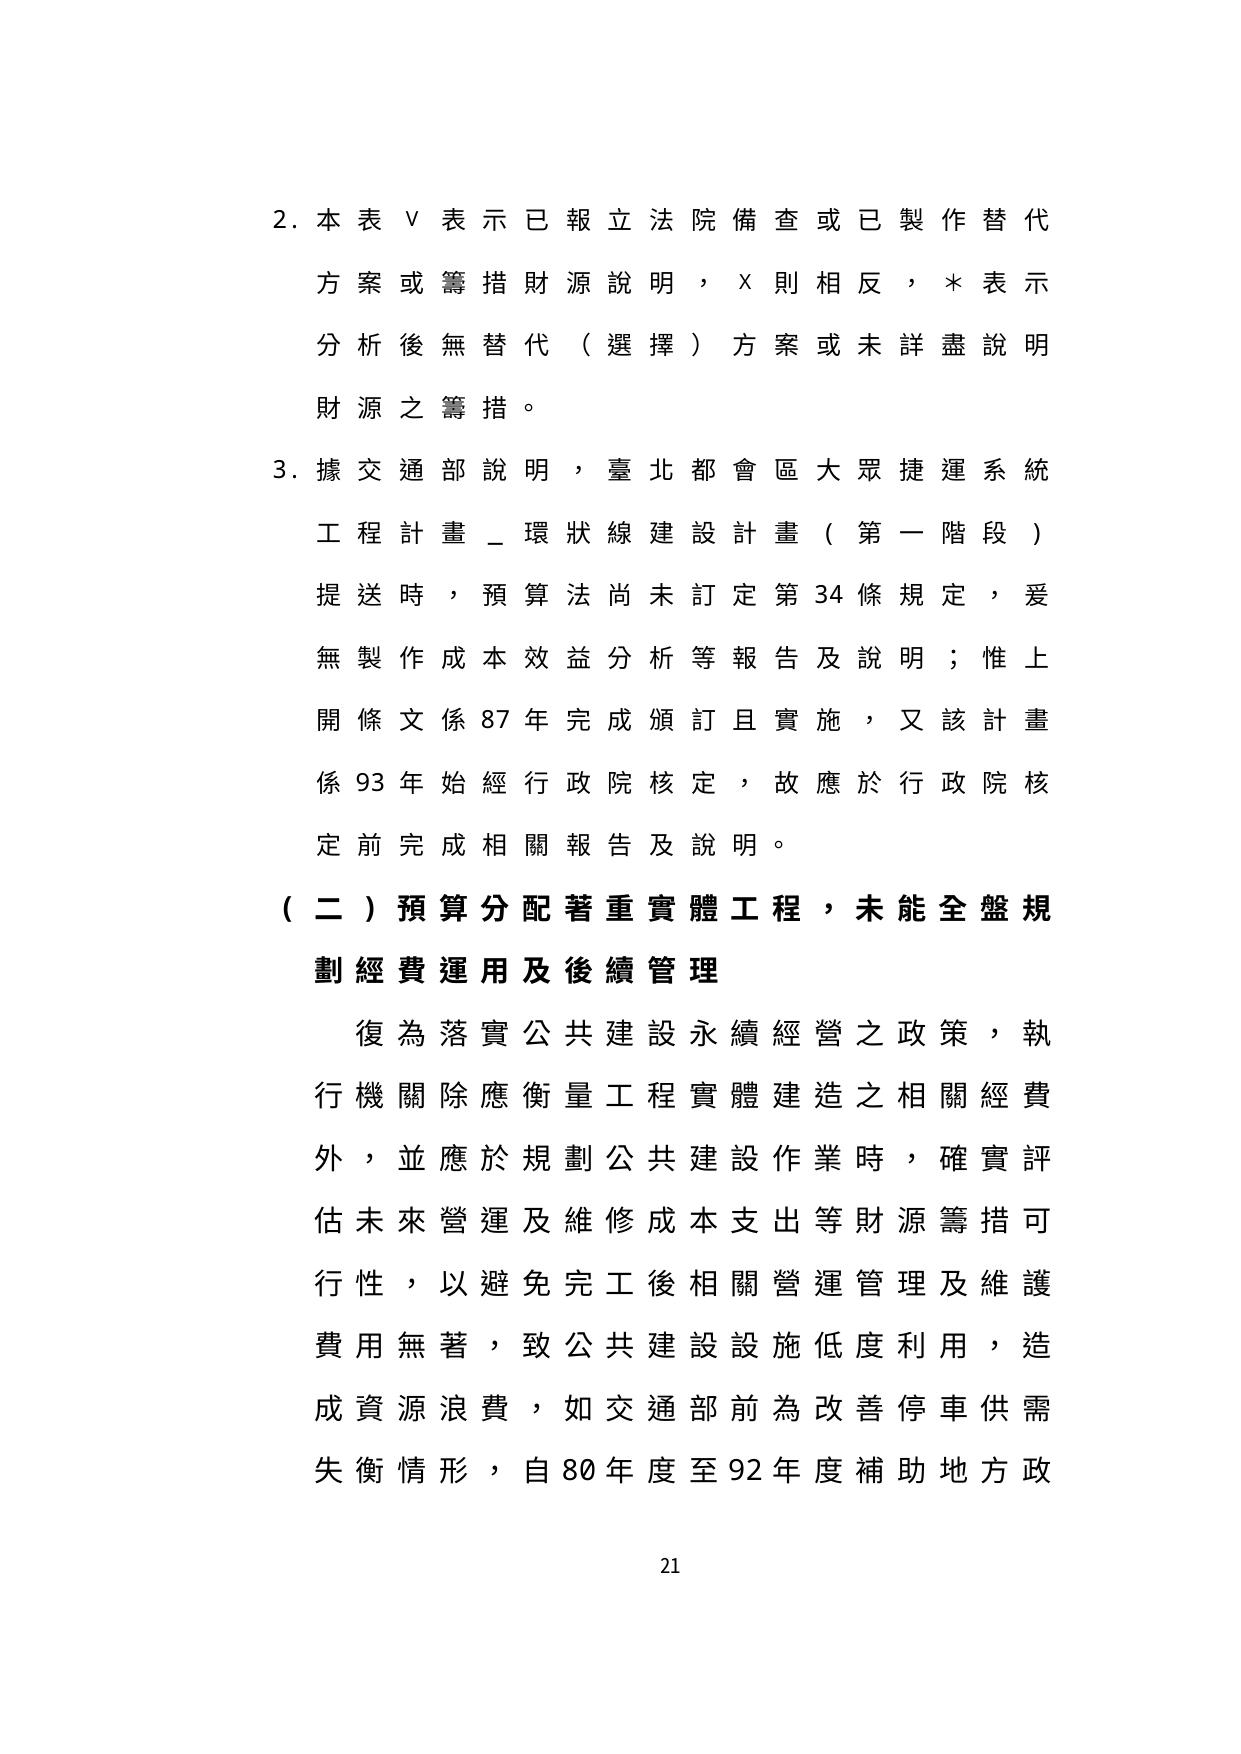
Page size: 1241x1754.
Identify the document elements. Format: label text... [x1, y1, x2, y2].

text 3.據交通部說明，臺北都會區大眾捷運系統工程計畫_環狀線建設計畫(第一階段)提送時，預算法尚未訂定第34條規定，爰無製作成本效益分析等報告及說明；惟上開條文係87年完成頒訂且實施，又該計畫係93年始經行政院核定，故應於行政院核定前完成相關報告及說明。 [256, 427, 1058, 865]
text 復為落實公共建設永續經營之政策，執行機關除應衡量工程實體建造之相關經費外，並應於規劃公共建設作業時，確實評估未來營運及維修成本支出等財源籌措可行性，以避免完工後相關營運管理及維護費用無著，致公共建設設施低度利用，造成資源浪費，如交通部前為改善停車供需失衡情形，自80年度至92年度補助地方政 [271, 990, 1058, 1490]
text 2.本表V表示已報立法院備查或已製作替代方案或籌措財源說明，X則相反，＊表示分析後無替代（選擇）方案或未詳盡說明財源之籌措。 [256, 177, 1058, 427]
text (二)預算分配著重實體工程，未能全盤規劃經費運用及後續管理 [242, 865, 1058, 990]
